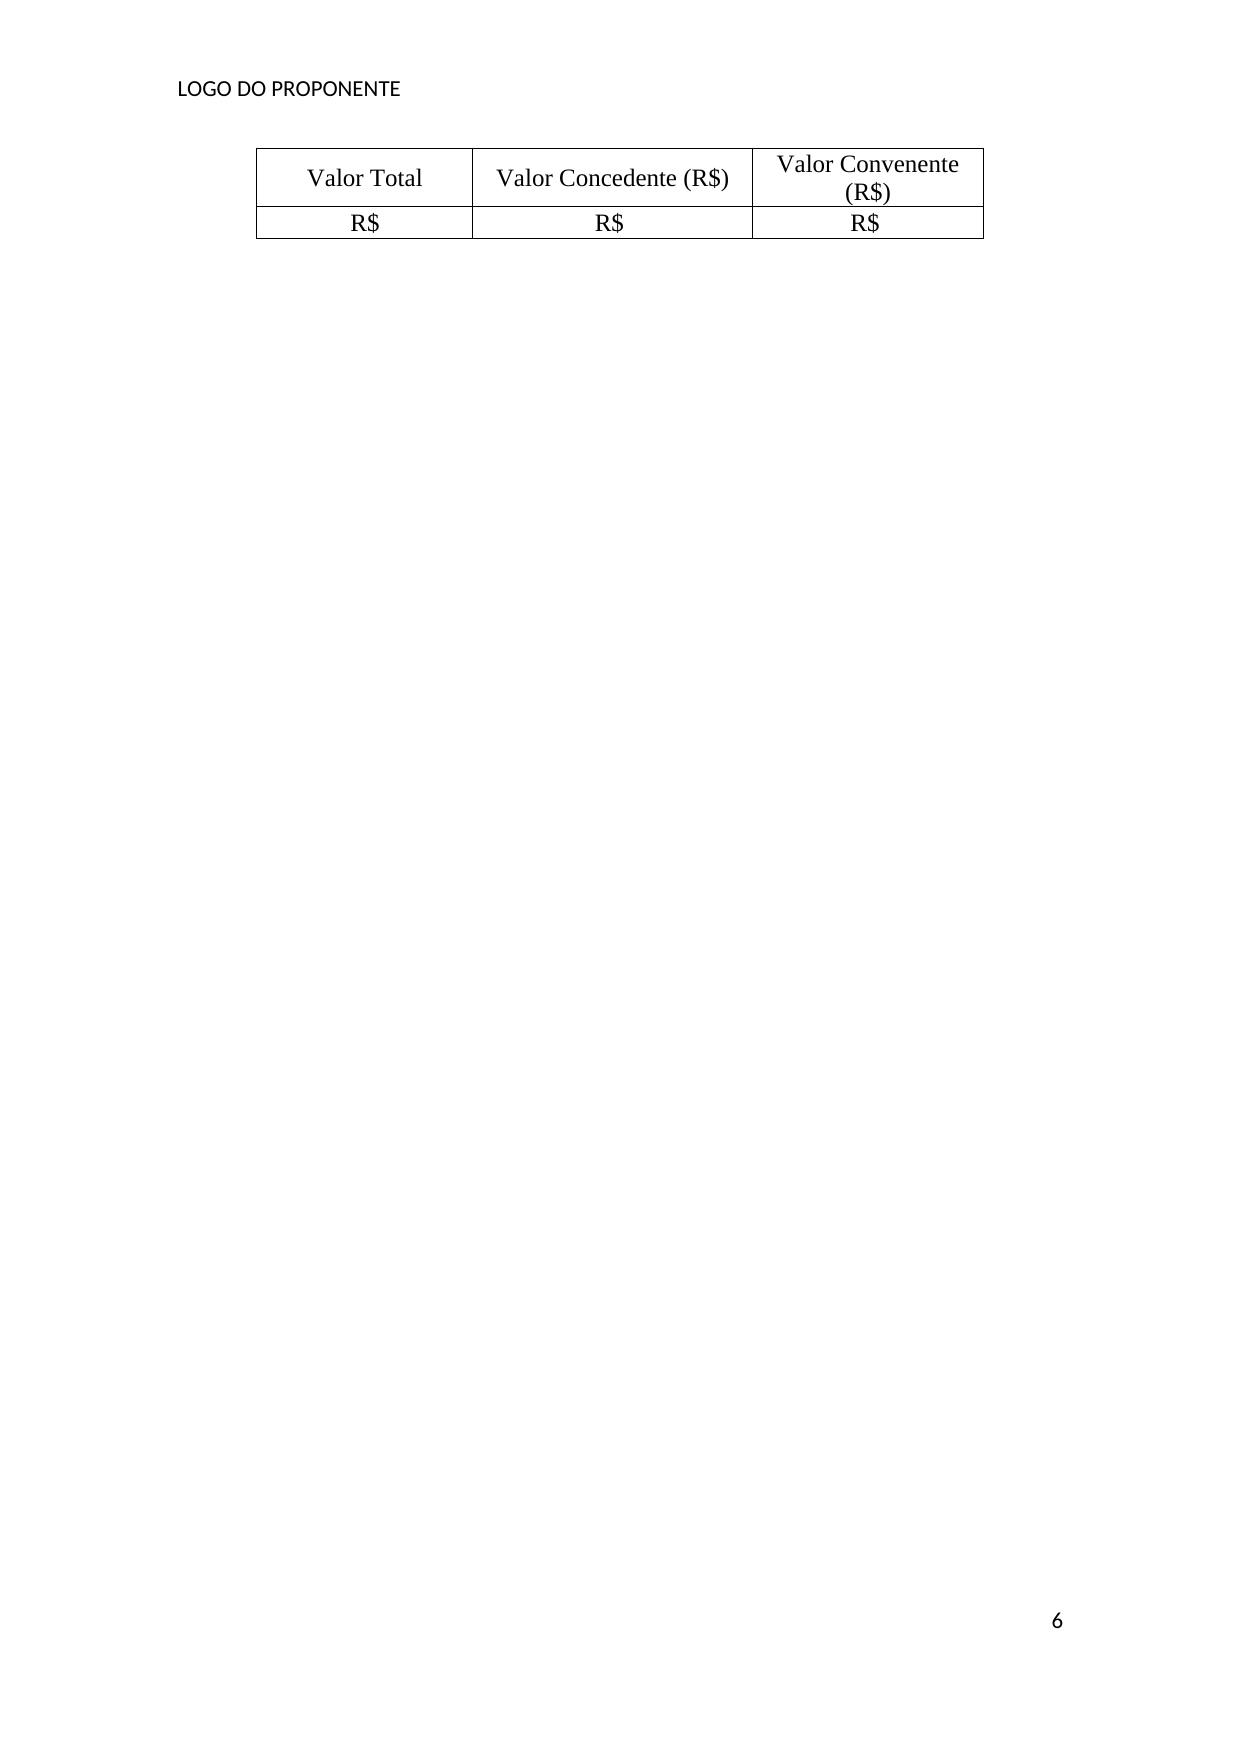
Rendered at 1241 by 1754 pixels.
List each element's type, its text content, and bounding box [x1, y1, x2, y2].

table_cell R$ [473, 207, 752, 237]
table_cell R$ [753, 207, 983, 237]
table_header Valor Total [257, 149, 472, 206]
table_cell R$ [257, 207, 472, 237]
table_header Valor Convenente (R$) [753, 149, 983, 206]
table_header Valor Concedente (R$) [473, 149, 752, 206]
